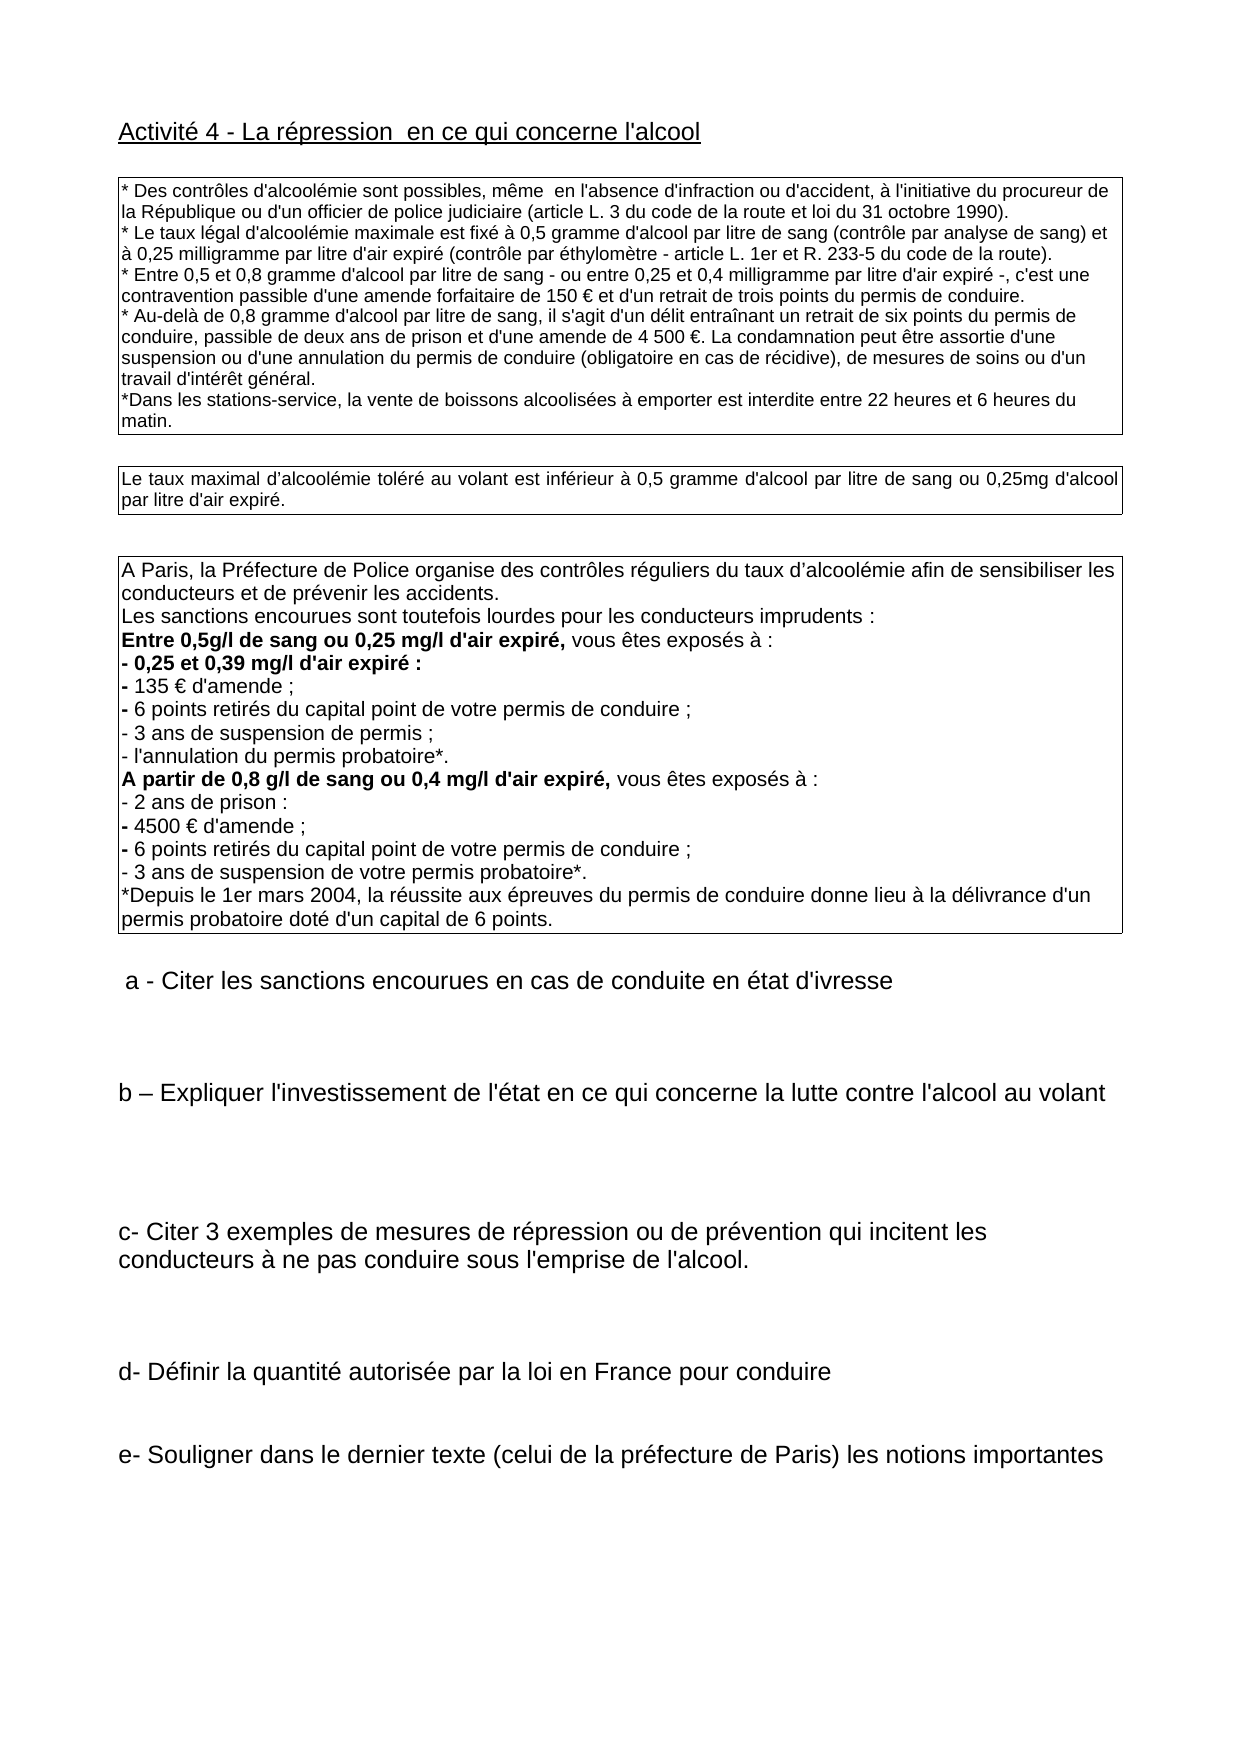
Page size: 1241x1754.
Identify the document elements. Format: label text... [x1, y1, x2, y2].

text d- Définir la quantité autorisée par la loi en France pour conduire [118, 1358, 1122, 1386]
text * Au-delà de 0,8 gramme d'alcool par litre de sang, il s'agit d'un délit entraînant un retrait de six points du permis de conduire, passible de deux ans de prison et d'une amende de 4 500 €. La condamnation peut être assortie d'une suspension ou d'une annulation du permis de conduire (obligatoire en cas de récidive), de mesures de soins ou d'un travail d'intérêt général. [119, 303, 1122, 387]
text c- Citer 3 exemples de mesures de répression ou de prévention qui incitent les conducteurs à ne pas conduire sous l'emprise de l'alcool. [118, 1218, 1122, 1274]
text A Paris, la Préfecture de Police organise des contrôles réguliers du taux d’alcoolémie afin de sensibiliser les conducteurs et de prévenir les accidents. Les sanctions encourues sont toutefois lourdes pour les conducteurs imprudents : [119, 557, 1122, 625]
text a - Citer les sanctions encourues en cas de conduite en état d'ivresse [118, 967, 1122, 995]
text Le taux maximal d’alcoolémie toléré au volant est inférieur à 0,5 gramme d'alcool par litre de sang ou 0,25mg d'alcool par litre d'air expiré. [119, 467, 1122, 514]
text - 135 € d'amende ; - 6 points retirés du capital point de votre permis de conduire ; - 3 ans de suspension de permis ; - l'annulation du permis probatoire*. [119, 672, 1122, 765]
text * Entre 0,5 et 0,8 gramme d'alcool par litre de sang - ou entre 0,25 et 0,4 milligramme par litre d'air expiré -, c'est une contravention passible d'une amende forfaitaire de 150 € et d'un retrait de trois points du permis de conduire. [119, 261, 1122, 303]
text e- Souligner dans le dernier texte (celui de la préfecture de Paris) les notions importantes [118, 1441, 1122, 1469]
text A partir de 0,8 g/l de sang ou 0,4 mg/l d'air expiré, vous êtes exposés à : [119, 765, 1122, 788]
text Entre 0,5g/l de sang ou 0,25 mg/l d'air expiré, vous êtes exposés à : - 0,25 et 0,39 mg/l d'air expiré : [119, 625, 1122, 672]
text *Depuis le 1er mars 2004, la réussite aux épreuves du permis de conduire donne lieu à la délivrance d'un permis probatoire doté d'un capital de 6 points. [119, 881, 1122, 933]
text - 2 ans de prison : - 4500 € d'amende ; - 6 points retirés du capital point de votre permis de conduire ; - 3 ans de suspension de votre permis probatoire*. [119, 788, 1122, 881]
text * Des contrôles d'alcoolémie sont possibles, même en l'absence d'infraction ou d'accident, à l'initiative du procureur de la République ou d'un officier de police judiciaire (article L. 3 du code de la route et loi du 31 octobre 1990). [119, 178, 1122, 219]
text b – Expliquer l'investissement de l'état en ce qui concerne la lutte contre l'alcool au volant [118, 1078, 1122, 1106]
text Activité 4 - La répression en ce qui concerne l'alcool [118, 118, 1122, 146]
text *Dans les stations-service, la vente de boissons alcoolisées à emporter est inter­dite entre 22 heures et 6 heures du matin. [119, 387, 1122, 434]
text * Le taux légal d'alcoolémie maximale est fixé à 0,5 gramme d'alcool par litre de sang (contrôle par analyse de sang) et à 0,25 milligramme par litre d'air expiré (contrôle par éthylomètre - article L. 1er et R. 233-5 du code de la route). [119, 219, 1122, 261]
